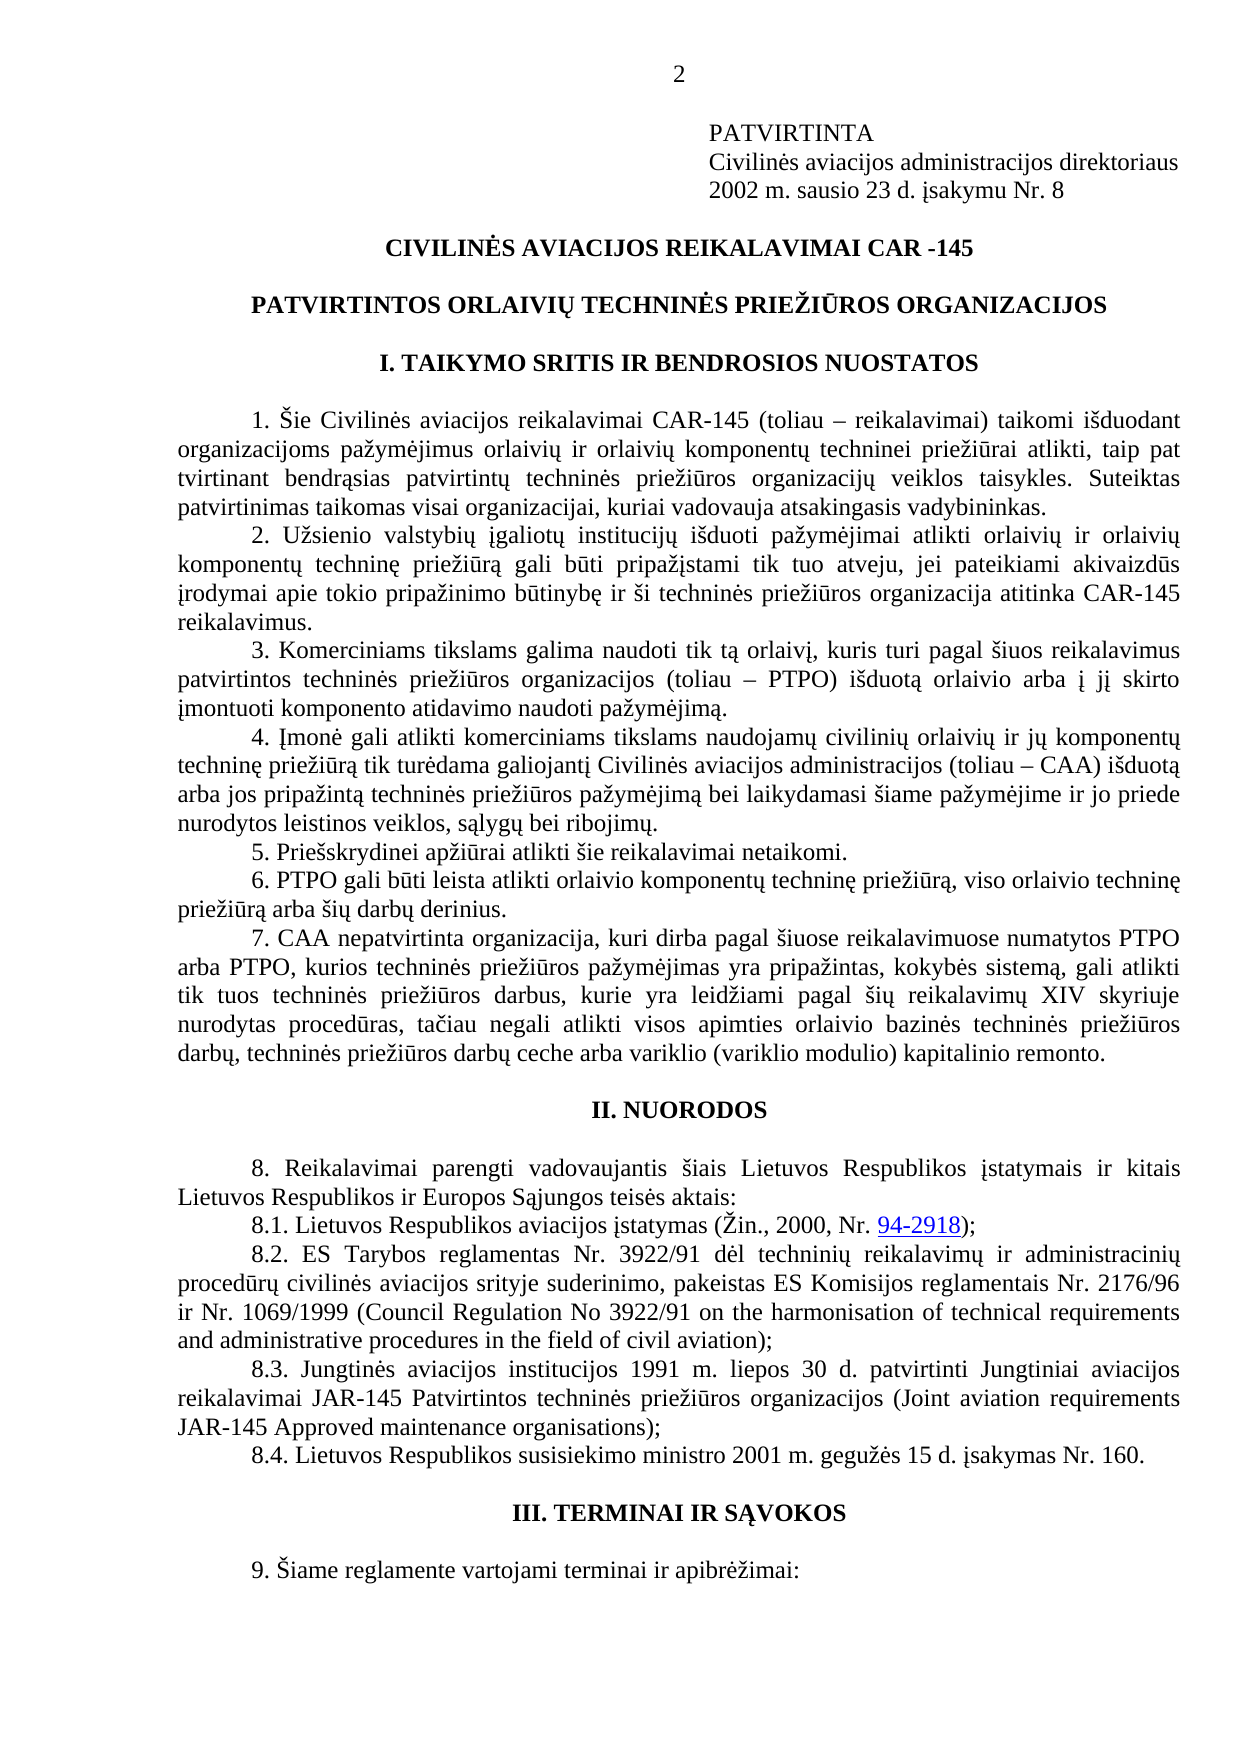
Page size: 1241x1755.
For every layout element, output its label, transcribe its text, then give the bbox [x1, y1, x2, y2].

text II. NUORODOS [177, 1096, 1181, 1124]
text 7. CAA nepatvirtinta organizacija, kuri dirba pagal šiuose reikalavimuose numatytos PTPO arba PTPO, kurios techninės priežiūros pažymėjimas yra pripažintas, kokybės sistemą, gali atlikti tik tuos techninės priežiūros darbus, kurie yra leidžiami pagal šių reikalavimų XIV skyriuje nurodytas procedūras, tačiau negali atlikti visos apimties orlaivio bazinės techninės priežiūros darbų, techninės priežiūros darbų ceche arba variklio (variklio modulio) kapitalinio remonto. [177, 923, 1181, 1067]
text 8. Reikalavimai parengti vadovaujantis šiais Lietuvos Respublikos įstatymais ir kitais Lietuvos Respublikos ir Europos Sąjungos teisės aktais: [177, 1153, 1181, 1211]
text 6. PTPO gali būti leista atlikti orlaivio komponentų techninę priežiūrą, viso orlaivio techninę priežiūrą arba šių darbų derinius. [177, 866, 1181, 923]
text 8.2. ES Tarybos reglamentas Nr. 3922/91 dėl techninių reikalavimų ir administracinių procedūrų civilinės aviacijos srityje suderinimo, pakeistas ES Komisijos reglamentais Nr. 2176/96 ir Nr. 1069/1999 (Council Regulation No 3922/91 on the harmonisation of technical requirements and administrative procedures in the field of civil aviation); [177, 1239, 1181, 1354]
text I. TAIKYMO SRITIS IR BENDROSIOS NUOSTATOS [177, 348, 1181, 377]
text 8.1. Lietuvos Respublikos aviacijos įstatymas (Žin., 2000, Nr. 94-2918); [177, 1211, 1181, 1239]
text 1. Šie Civilinės aviacijos reikalavimai CAR-145 (toliau – reikalavimai) taikomi išduodant organizacijoms pažymėjimus orlaivių ir orlaivių komponentų techninei priežiūrai atlikti, taip pat tvirtinant bendrąsias patvirtintų techninės priežiūros organizacijų veiklos taisykles. Suteiktas patvirtinimas taikomas visai organizacijai, kuriai vadovauja atsakingasis vadybininkas. [177, 406, 1181, 521]
text Civilinės aviacijos administracijos direktoriaus [177, 147, 1181, 176]
text PATVIRTINTOS ORLAIVIŲ TECHNINĖS PRIEŽIŪROS ORGANIZACIJOS [177, 291, 1181, 319]
text 9. Šiame reglamente vartojami terminai ir apibrėžimai: [177, 1556, 1181, 1584]
text 8.3. Jungtinės aviacijos institucijos 1991 m. liepos 30 d. patvirtinti Jungtiniai aviacijos reikalavimai JAR-145 Patvirtintos techninės priežiūros organizacijos (Joint aviation requirements JAR-145 Approved maintenance organisations); [177, 1354, 1181, 1441]
text 4. Įmonė gali atlikti komerciniams tikslams naudojamų civilinių orlaivių ir jų komponentų techninę priežiūrą tik turėdama galiojantį Civilinės aviacijos administracijos (toliau – CAA) išduotą arba jos pripažintą techninės priežiūros pažymėjimą bei laikydamasi šiame pažymėjime ir jo priede nurodytos leistinos veiklos, sąlygų bei ribojimų. [177, 722, 1181, 837]
text 2. Užsienio valstybių įgaliotų institucijų išduoti pažymėjimai atlikti orlaivių ir orlaivių komponentų techninę priežiūrą gali būti pripažįstami tik tuo atveju, jei pateikiami akivaizdūs įrodymai apie tokio pripažinimo būtinybę ir ši techninės priežiūros organizacija atitinka CAR-145 reikalavimus. [177, 521, 1181, 636]
text III. TERMINAI IR SĄVOKOS [177, 1498, 1181, 1527]
text 5. Priešskrydinei apžiūrai atlikti šie reikalavimai netaikomi. [177, 837, 1181, 866]
text 3. Komerciniams tikslams galima naudoti tik tą orlaivį, kuris turi pagal šiuos reikalavimus patvirtintos techninės priežiūros organizacijos (toliau – PTPO) išduotą orlaivio arba į jį skirto įmontuoti komponento atidavimo naudoti pažymėjimą. [177, 636, 1181, 722]
text PATVIRTINTA [177, 118, 1181, 147]
text CIVILINĖS AVIACIJOS REIKALAVIMAI CAR -145 [177, 233, 1181, 262]
text 8.4. Lietuvos Respublikos susisiekimo ministro 2001 m. gegužės 15 d. įsakymas Nr. 160. [177, 1441, 1181, 1469]
text 2002 m. sausio 23 d. įsakymu Nr. 8 [177, 176, 1181, 204]
